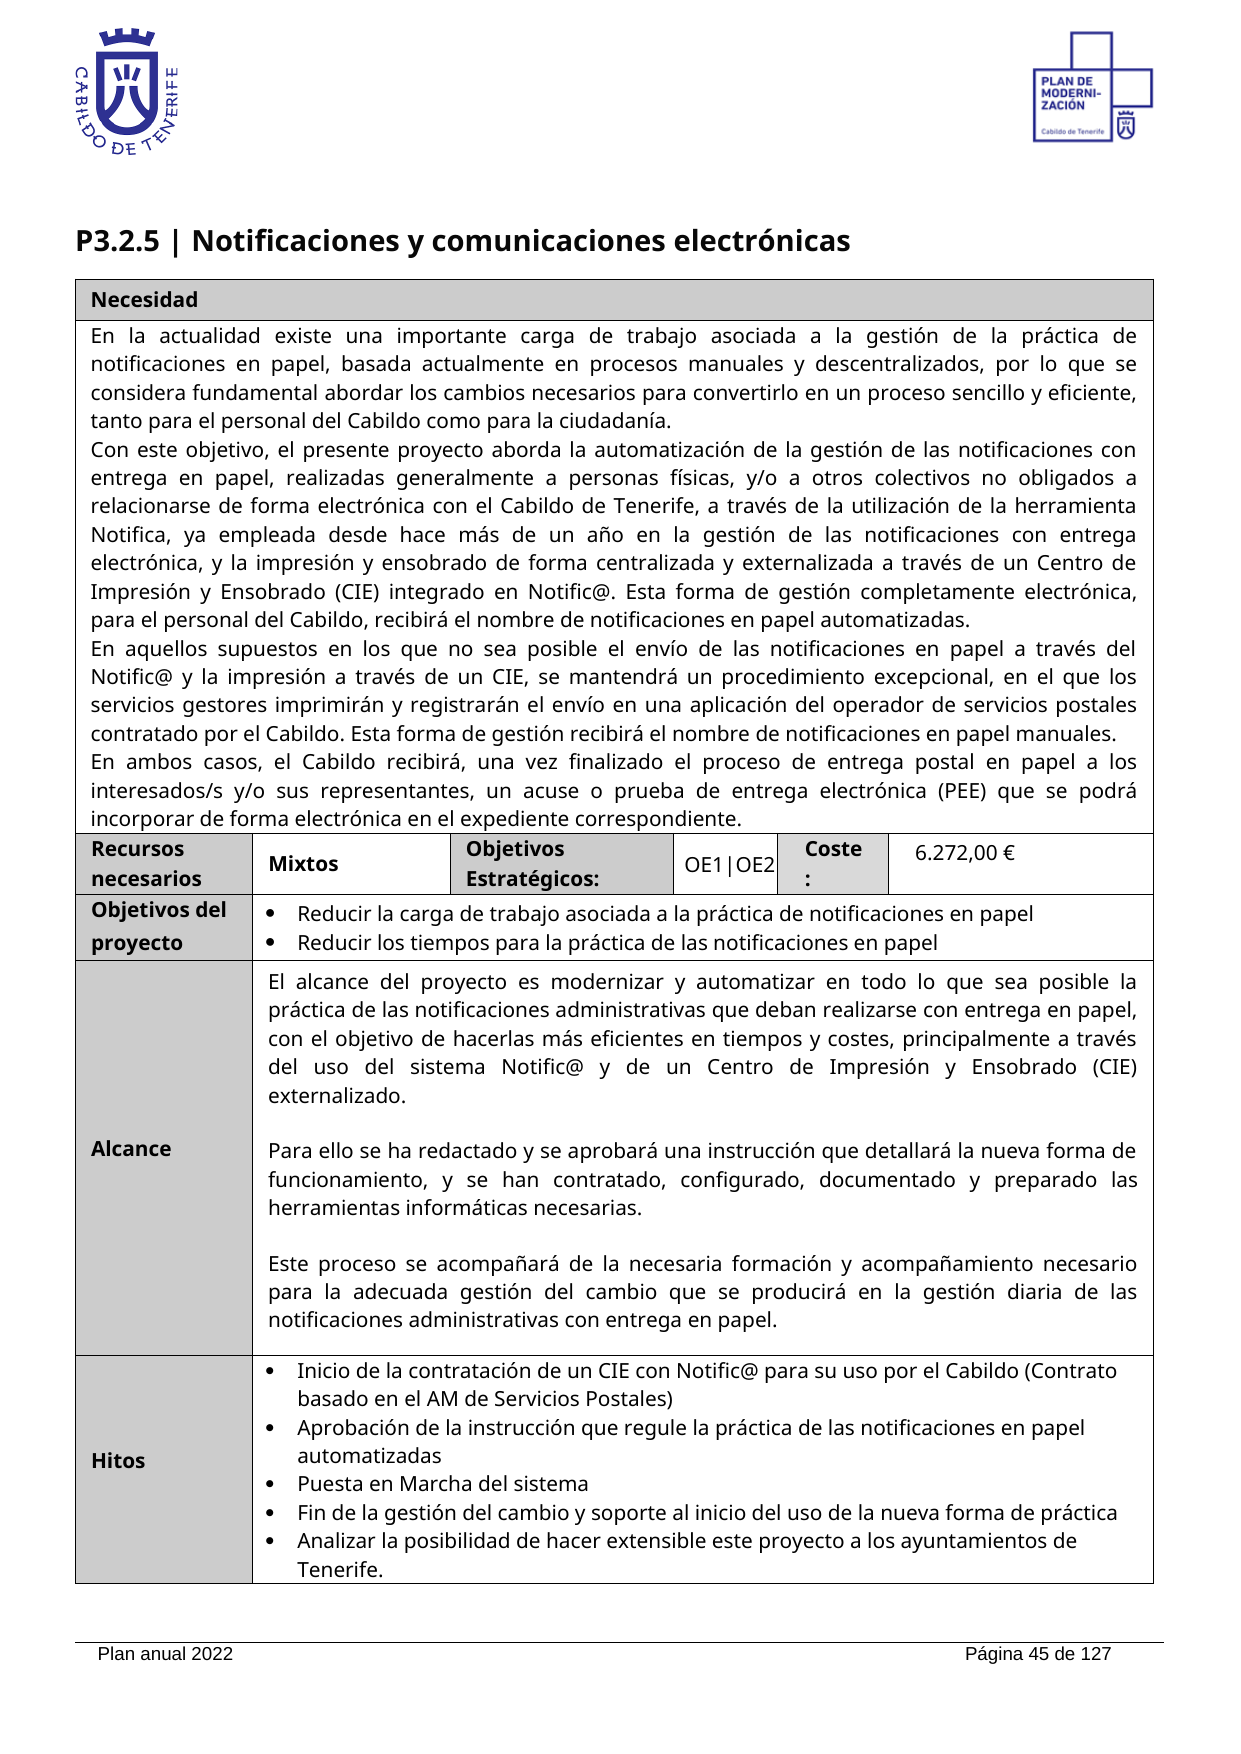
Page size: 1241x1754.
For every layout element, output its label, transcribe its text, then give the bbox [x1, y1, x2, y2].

table_cell Alcance [76, 961, 252, 1355]
table_cell Objetivos del proyecto [76, 895, 252, 960]
table_header Necesidad [76, 280, 1153, 320]
table_cell El alcance del proyecto es modernizar y automatizar en todo lo que sea posible la práctica de las notificaciones administrativas que deban realizarse con entrega en papel, con el objetivo de hacerlas más eficientes en tiempos y costes, principalmente a través del uso del sistema Notific@ y de un Centro de Impresión y Ensobrado (CIE) externalizado. Para ello se ha redactado y se aprobará una instrucción que detallará la nueva forma de funcionamiento, y se han contratado, configurado, documentado y preparado las herramientas informáticas necesarias. Este proceso se acompañará de la necesaria formación y acompañamiento necesario para la adecuada gestión del cambio que se producirá en la gestión diaria de las notificaciones administrativas con entrega en papel. [253, 961, 1153, 1355]
table_cell En la actualidad existe una importante carga de trabajo asociada a la gestión de la práctica de notificaciones en papel, basada actualmente en procesos manuales y descentralizados, por lo que se considera fundamental abordar los cambios necesarios para convertirlo en un proceso sencillo y eficiente, tanto para el personal del Cabildo como para la ciudadanía. Con este objetivo, el presente proyecto aborda la automatización de la gestión de las notificaciones con entrega en papel, realizadas generalmente a personas físicas, y/o a otros colectivos no obligados a relacionarse de forma electrónica con el Cabildo de Tenerife, a través de la utilización de la herramienta Notifica, ya empleada desde hace más de un año en la gestión de las notificaciones con entrega electrónica, y la impresión y ensobrado de forma centralizada y externalizada a través de un Centro de Impresión y Ensobrado (CIE) integrado en Notific@. Esta forma de gestión completamente electrónica, para el personal del Cabildo, recibirá el nombre de notificaciones en papel automatizadas. En aquellos supuestos en los que no sea posible el envío de las notificaciones en papel a través del Notific@ y la impresión a través de un CIE, se mantendrá un procedimiento excepcional, en el que los servicios gestores imprimirán y registrarán el envío en una aplicación del operador de servicios postales contratado por el Cabildo. Esta forma de gestión recibirá el nombre de notificaciones en papel manuales. En ambos casos, el Cabildo recibirá, una vez finalizado el proceso de entrega postal en papel a los interesados/s y/o sus representantes, un acuse o prueba de entrega electrónica (PEE) que se podrá incorporar de forma electrónica en el expediente correspondiente. [76, 321, 1153, 833]
table_cell Coste: [778, 834, 888, 894]
table_cell OE1|OE2 [674, 834, 777, 894]
table_cell Recursos necesarios [76, 834, 252, 894]
table_cell 6.272,00 € [889, 834, 1153, 894]
table_cell Mixtos [253, 834, 450, 894]
table_cell Reducir la carga de trabajo asociada a la práctica de notificaciones en papel Reducir los tiempos para la práctica de las notificaciones en papel [253, 895, 1153, 960]
table_cell Objetivos Estratégicos: [451, 834, 673, 894]
table_cell Inicio de la contratación de un CIE con Notific@ para su uso por el Cabildo (Contrato basado en el AM de Servicios Postales) Aprobación de la instrucción que regule la práctica de las notificaciones en papel automatizadas Puesta en Marcha del sistema Fin de la gestión del cambio y soporte al inicio del uso de la nueva forma de práctica Analizar la posibilidad de hacer extensible este proyecto a los ayuntamientos de Tenerife. [253, 1356, 1153, 1583]
table_cell Hitos [76, 1356, 252, 1583]
text P3.2.5 | Notificaciones y comunicaciones electrónicas [75, 220, 1165, 260]
